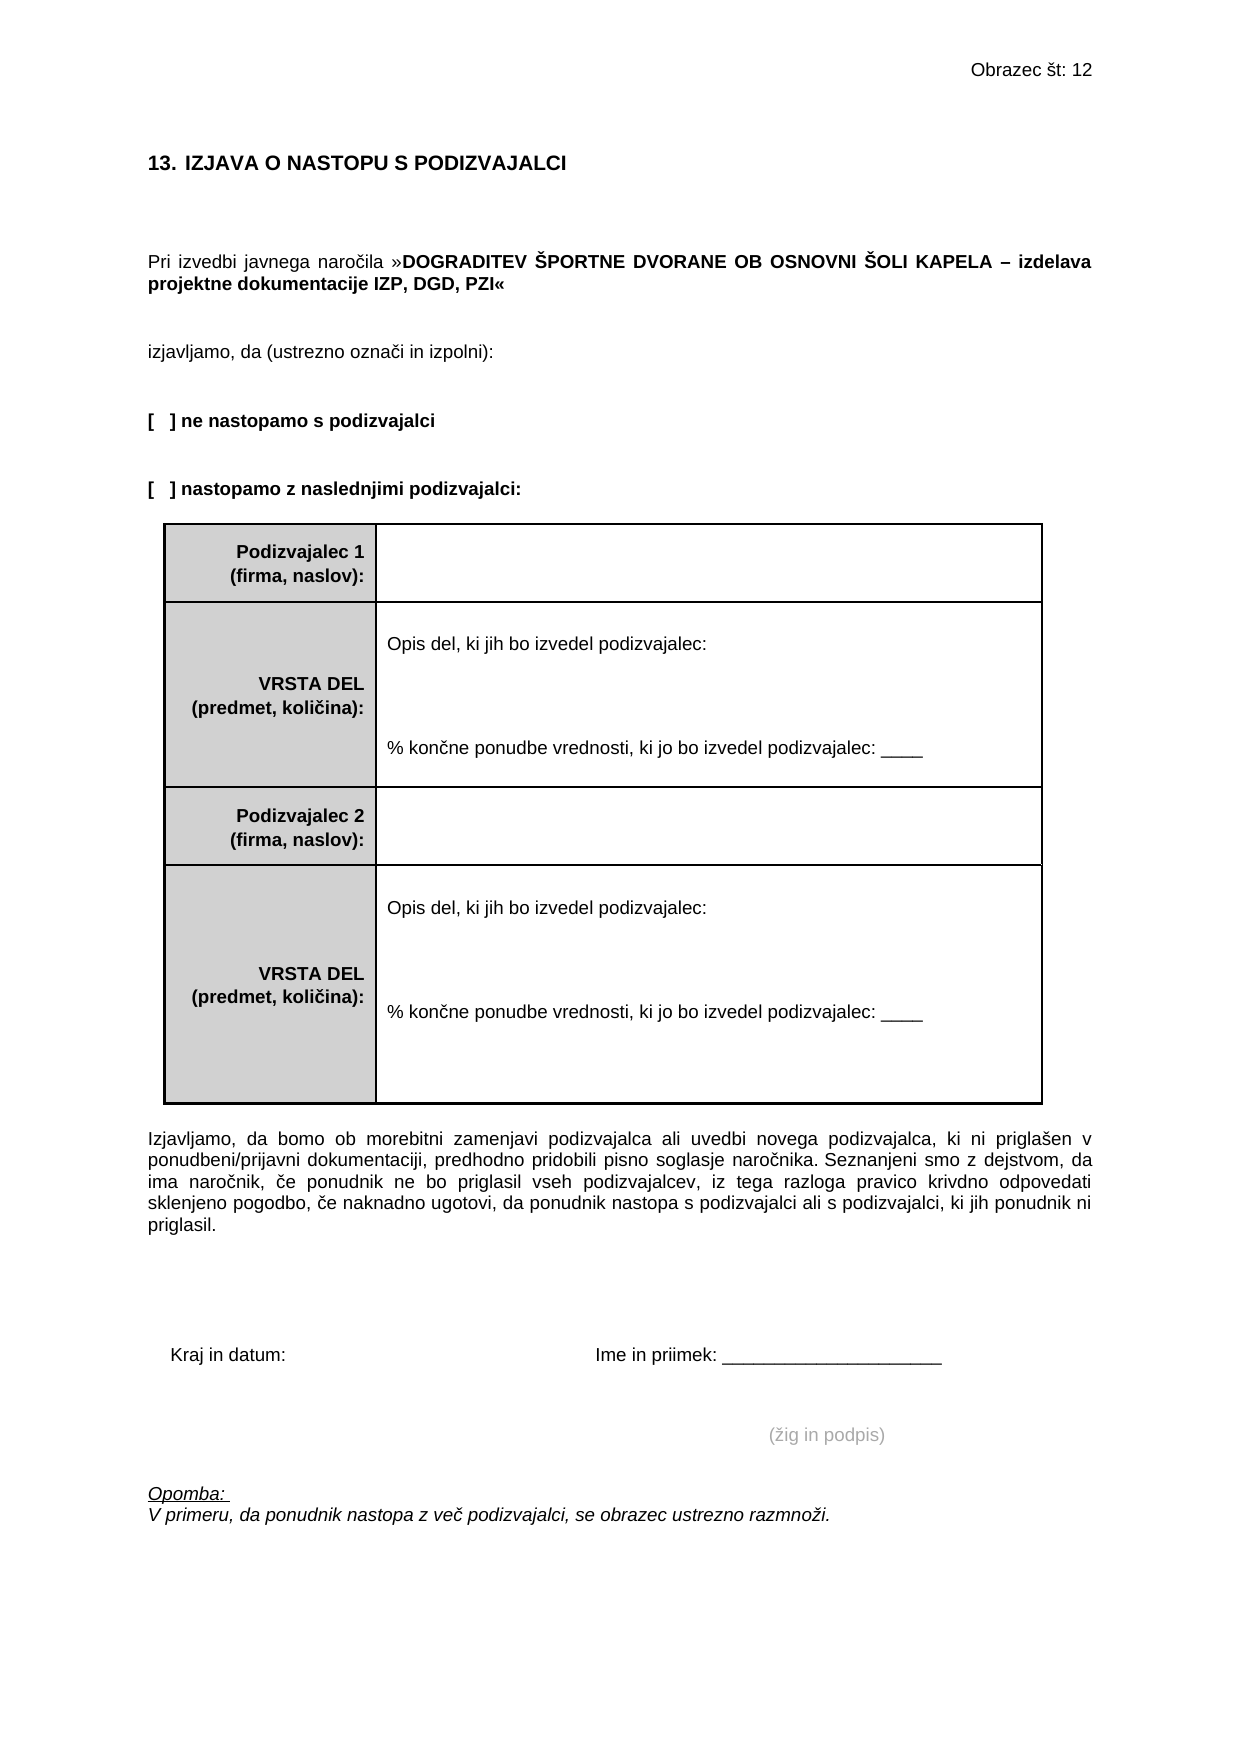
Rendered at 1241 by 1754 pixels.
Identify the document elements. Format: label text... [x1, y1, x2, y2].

table_cell VRSTA DEL (predmet, količina): [166, 866, 375, 1102]
text Izjavljamo, da bomo ob morebitni zamenjavi podizvajalca ali uvedbi novega podizvajalca, ki ni priglašen v ponudbeni/prijavni dokumentaciji, predhodno pridobili pisno soglasje naročnika. Seznanjeni smo z dejstvom, da ima naročnik, če ponudnik ne bo priglasil vseh podizvajalcev, iz tega razloga pravico krivdno odpovedati sklenjeno pogodbo, če naknadno ugotovi, da ponudnik nastopa s podizvajalci ali s podizvajalci, ki jih ponudnik ni priglasil. [148, 1127, 1092, 1235]
table_header Ime in priimek: _____________________ [584, 1327, 1070, 1379]
text Pri izvedbi javnega naročila »DOGRADITEV ŠPORTNE DVORANE OB OSNOVNI ŠOLI KAPELA – izdelava projektne dokumentacije IZP, DGD, PZI« [148, 251, 1092, 294]
table_header Kraj in datum: [159, 1327, 584, 1379]
table_header Podizvajalec 1 (firma, naslov): [166, 525, 375, 601]
table_cell [377, 788, 1041, 864]
table_cell (žig in podpis) [584, 1379, 1070, 1459]
table_cell [159, 1379, 584, 1459]
subtitle Izjava o nastopu s podizvajalci [148, 147, 1092, 174]
table_cell Opis del, ki jih bo izvedel podizvajalec: % končne ponudbe vrednosti, ki jo bo izvedel podizvajalec: ____ [377, 603, 1041, 786]
table_cell VRSTA DEL (predmet, količina): [166, 603, 375, 786]
text Opomba: V primeru, da ponudnik nastopa z več podizvajalci, se obrazec ustrezno razmnoži. [148, 1482, 1092, 1526]
text izjavljamo, da (ustrezno označi in izpolni): [148, 341, 1092, 362]
table_cell Podizvajalec 2 (firma, naslov): [166, 788, 375, 864]
text [ ] ne nastopamo s podizvajalci [148, 409, 1092, 431]
text Obrazec št: 12 [148, 59, 1092, 81]
text [ ] nastopamo z naslednjimi podizvajalci: [148, 478, 1092, 499]
table_header [377, 525, 1041, 601]
table_cell Opis del, ki jih bo izvedel podizvajalec: % končne ponudbe vrednosti, ki jo bo izvedel podizvajalec: ____ [377, 866, 1041, 1102]
